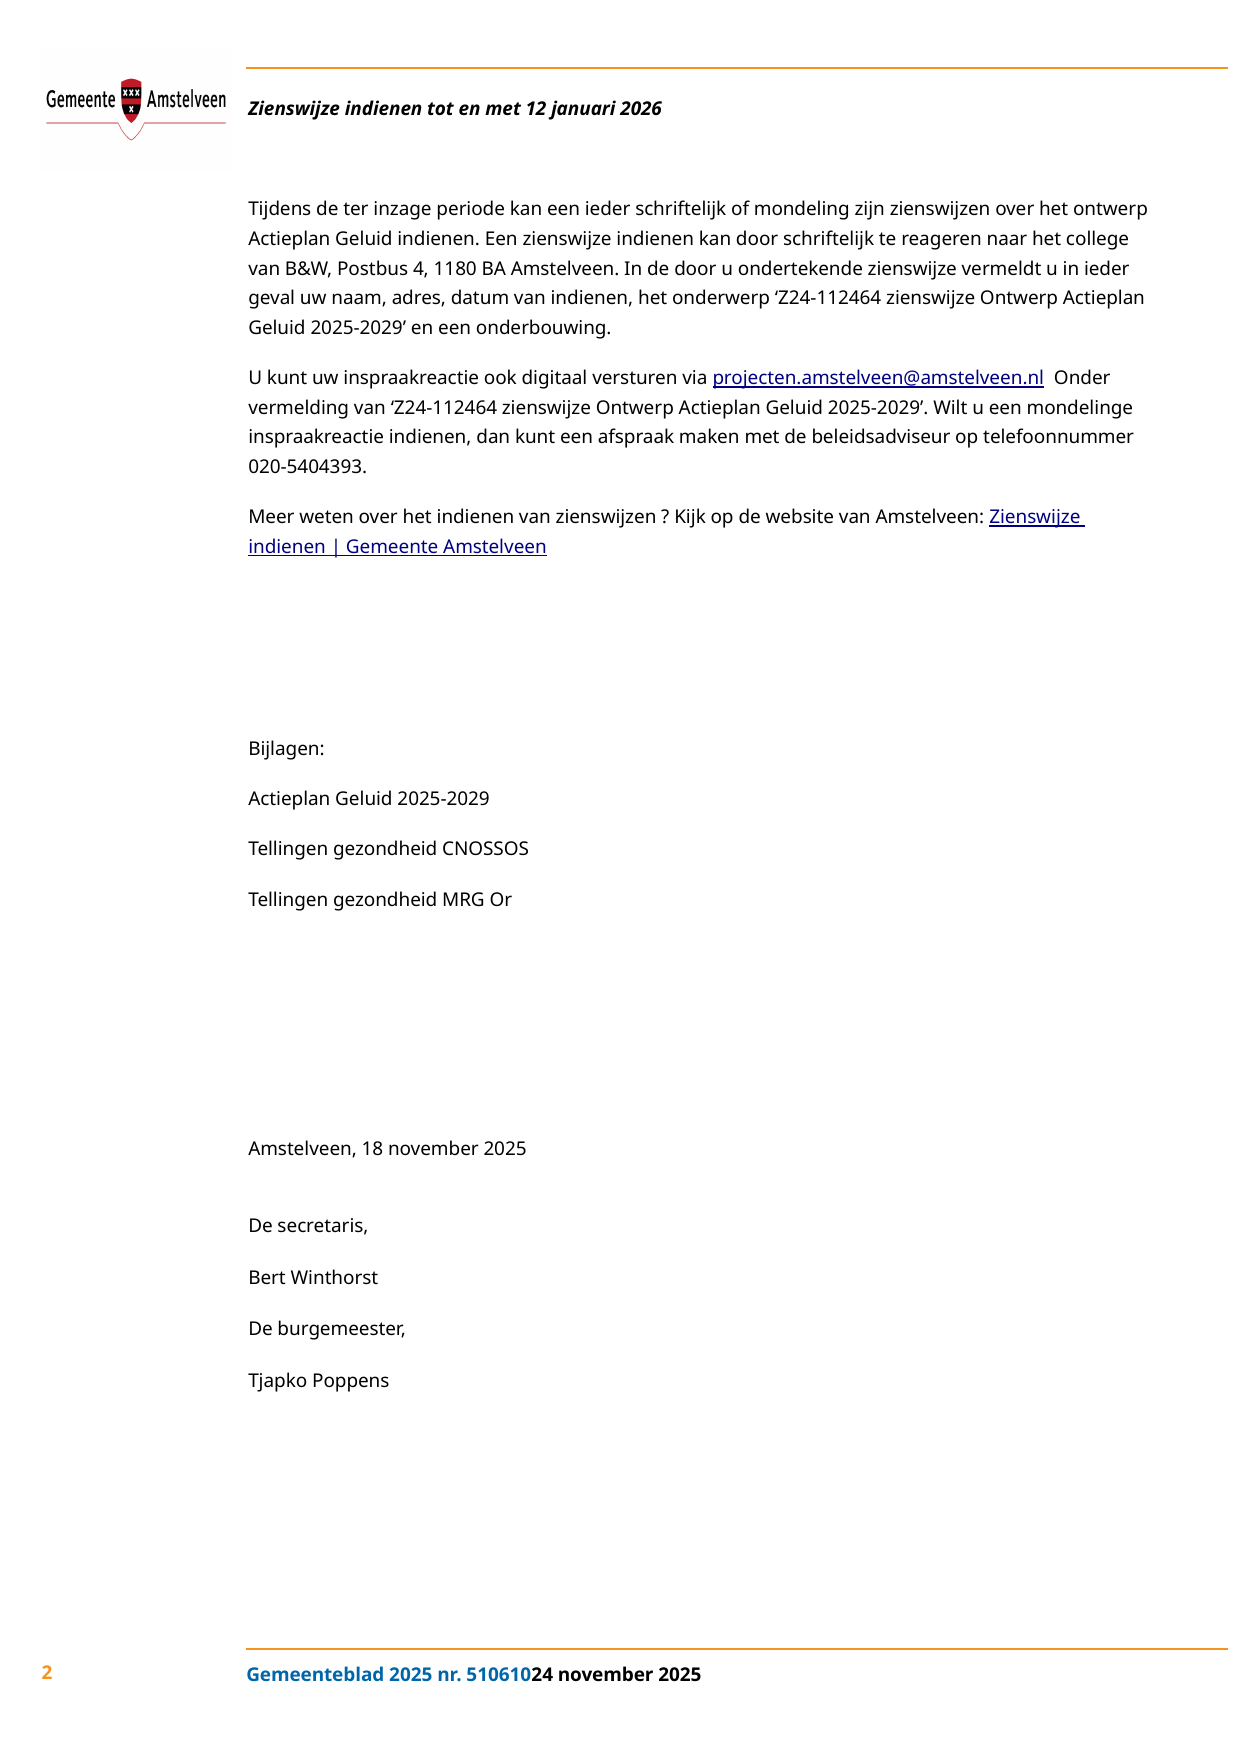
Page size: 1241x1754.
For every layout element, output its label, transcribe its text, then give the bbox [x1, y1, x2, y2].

text Tellingen gezondheid CNOSSOS [248, 836, 1152, 861]
text U kunt uw inspraakreactie ook digitaal versturen via projecten.amstelveen@amstelveen.nl Onder vermelding van ‘Z24-112464 zienswijze Ontwerp Actieplan Geluid 2025-2029’. Wilt u een mondelinge inspraakreactie indienen, dan kunt een afspraak maken met de beleidsadviseur op telefoonnummer 020-5404393. [248, 364, 1152, 479]
text Meer weten over het indienen van zienswijzen ? Kijk op de website van Amstelveen: Zienswijze indienen | Gemeente Amstelveen [248, 503, 1152, 559]
text Amstelveen, 18 november 2025 [248, 1136, 1152, 1161]
text De secretaris, [248, 1213, 1152, 1238]
text Bert Winthorst [248, 1264, 1152, 1290]
text De burgemeester, [248, 1316, 1152, 1341]
text Tjapko Poppens [248, 1367, 1152, 1393]
text Bijlagen: [248, 735, 1152, 761]
text Actieplan Geluid 2025-2029 [248, 785, 1152, 811]
text Tijdens de ter inzage periode kan een ieder schriftelijk of mondeling zijn zienswijzen over het ontwerp Actieplan Geluid indienen. Een zienswijze indienen kan door schriftelijk te reageren naar het college van B&W, Postbus 4, 1180 BA Amstelveen. In de door u ondertekende zienswijze vermeldt u in ieder geval uw naam, adres, datum van indienen, het onderwerp ‘Z24-112464 zienswijze Ontwerp Actieplan Geluid 2025-2029’ en een onderbouwing. [248, 196, 1152, 340]
text Tellingen gezondheid MRG Or [248, 886, 1152, 912]
text Zienswijze indienen tot en met 12 januari 2026 [248, 95, 1152, 121]
picture [41, 47, 231, 172]
